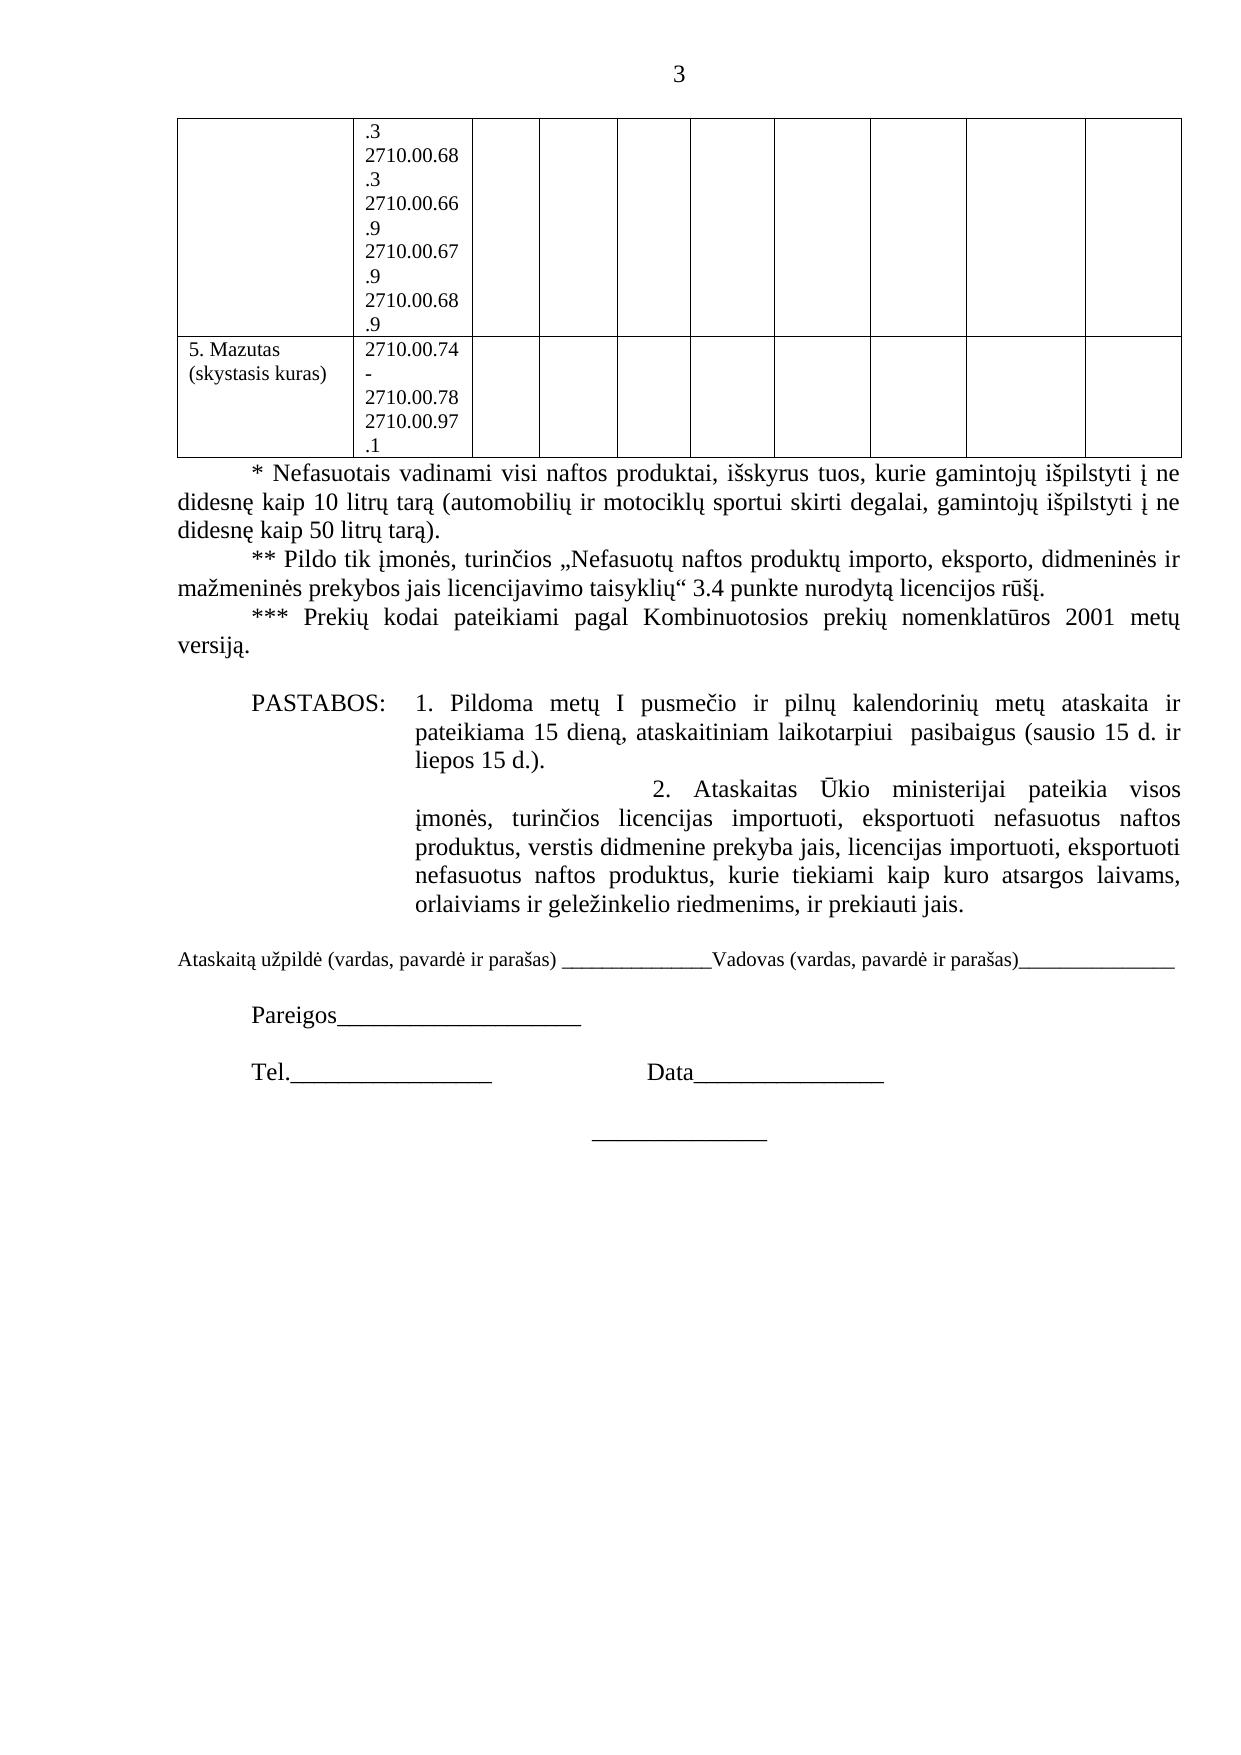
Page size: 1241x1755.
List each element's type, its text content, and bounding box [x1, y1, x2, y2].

table_cell [618, 337, 690, 457]
text *** Prekių kodai pateikiami pagal Kombinuotosios prekių nomenklatūros 2001 metų versiją. [177, 602, 1181, 659]
text Pastabos: 1. Pildoma metų I pusmečio ir pilnų kalendorinių metų ataskaita ir pateikiama 15 dieną, ataskaitiniam laikotarpiui pasibaigus (sausio 15 d. ir liepos 15 d.). [251, 688, 1181, 774]
table_cell [473, 119, 539, 336]
table_cell [178, 119, 353, 336]
text * Nefasuotais vadinami visi naftos produktai, išskyrus tuos, kurie gamintojų išpilstyti į ne didesnę kaip 10 litrų tarą (automobilių ir motociklų sportui skirti degalai, gamintojų išpilstyti į ne didesnę kaip 50 litrų tarą). [177, 458, 1181, 544]
table_cell [473, 337, 539, 457]
text ______________ [177, 1115, 1181, 1143]
table_cell [618, 119, 690, 336]
text Tel. Data [177, 1057, 1181, 1086]
table_cell [967, 337, 1085, 457]
table_cell [871, 337, 966, 457]
table_cell [540, 337, 617, 457]
table_cell [775, 119, 870, 336]
table_cell .3 2710.00.68.3 2710.00.66.9 2710.00.67.9 2710.00.68.9 [354, 119, 472, 336]
table_cell 5. Mazutas (skystasis kuras) [178, 337, 353, 457]
table_cell [871, 119, 966, 336]
table_cell [1086, 337, 1181, 457]
table_cell [775, 337, 870, 457]
table_cell [967, 119, 1085, 336]
table_cell [691, 337, 774, 457]
text Pareigos [177, 1000, 1181, 1028]
table_cell [540, 119, 617, 336]
table_cell 2710.00.74- 2710.00.78 2710.00.97.1 [354, 337, 472, 457]
text ** Pildo tik įmonės, turinčios „Nefasuotų naftos produktų importo, eksporto, didmeninės ir mažmeninės prekybos jais licencijavimo taisyklių“ 3.4 punkte nurodytą licencijos rūšį. [177, 544, 1181, 602]
text 2. Ataskaitas Ūkio ministerijai pateikia visos įmonės, turinčios licencijas importuoti, eksportuoti nefasuotus naftos produktus, verstis didmenine prekyba jais, licencijas importuoti, eksportuoti nefasuotus naftos produktus, kurie tiekiami kaip kuro atsargos laivams, orlaiviams ir geležinkelio riedmenims, ir prekiauti jais. [415, 774, 1181, 918]
text Ataskaitą užpildė (vardas, pavardė ir parašas) Vadovas (vardas, pavardė ir parašas) [177, 947, 1181, 971]
table_cell [691, 119, 774, 336]
table_cell [1086, 119, 1181, 336]
